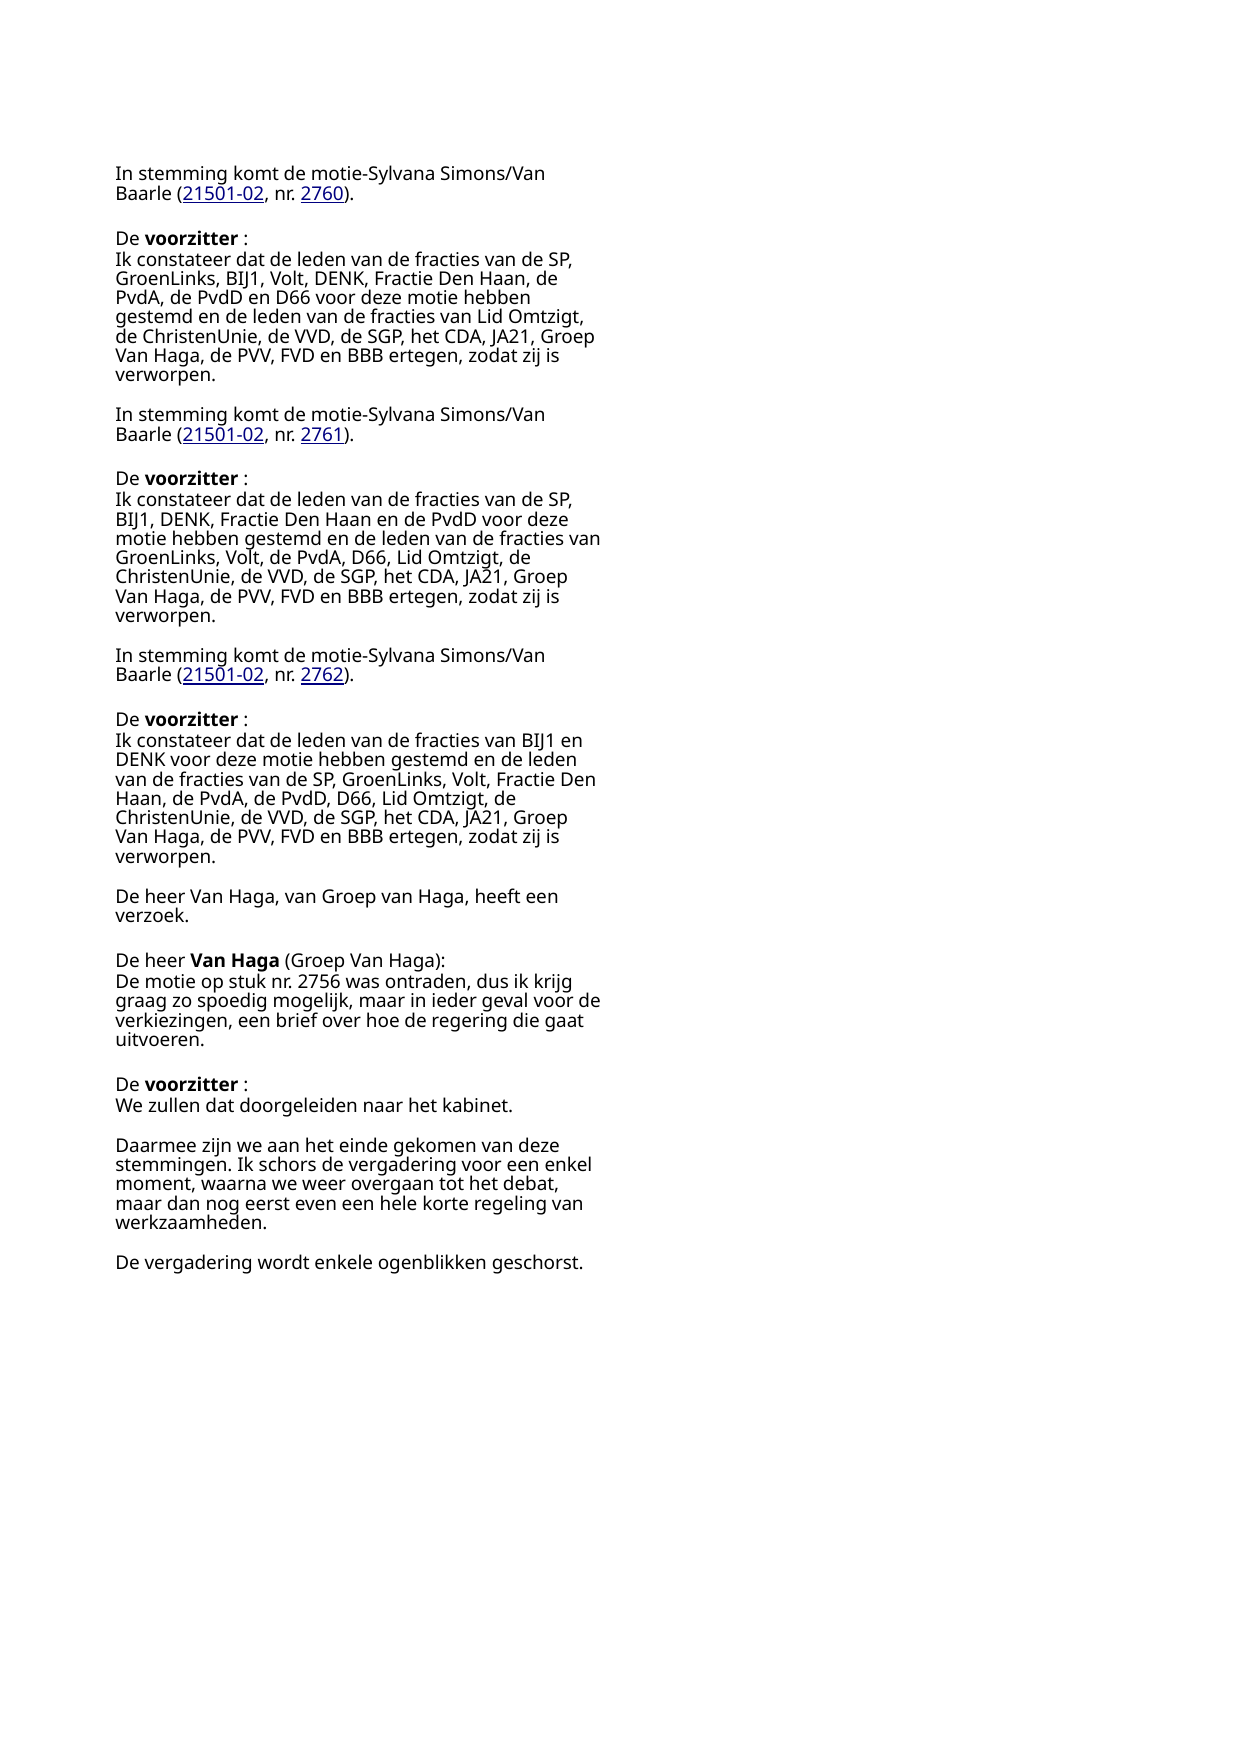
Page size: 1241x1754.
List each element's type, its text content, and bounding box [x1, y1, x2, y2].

text De heer Van Haga (Groep Van Haga): [115, 947, 605, 973]
text De voorzitter : [115, 466, 605, 491]
text De voorzitter : [115, 706, 605, 732]
text In stemming komt de motie-Sylvana Simons/Van Baarle (21501-02, nr. 2760). [115, 165, 605, 204]
text In stemming komt de motie-Sylvana Simons/Van Baarle (21501-02, nr. 2761). [115, 406, 605, 445]
text De voorzitter : [115, 1071, 605, 1097]
text We zullen dat doorgeleiden naar het kabinet. [115, 1097, 605, 1116]
text Daarmee zijn we aan het einde gekomen van deze stemmingen. Ik schors de vergadering voor een enkel moment, waarna we weer overgaan tot het debat, maar dan nog eerst even een hele korte regeling van werkzaamheden. [115, 1137, 605, 1233]
text Ik constateer dat de leden van de fracties van de SP, GroenLinks, BIJ1, Volt, DENK, Fractie Den Haan, de PvdA, de PvdD en D66 voor deze motie hebben gestemd en de leden van de fracties van Lid Omtzigt, de ChristenUnie, de VVD, de SGP, het CDA, JA21, Groep Van Haga, de PVV, FVD en BBB ertegen, zodat zij is verworpen. [115, 251, 605, 385]
text De voorzitter : [115, 225, 605, 251]
text De motie op stuk nr. 2756 was ontraden, dus ik krijg graag zo spoedig mogelijk, maar in ieder geval voor de verkiezingen, een brief over hoe de regering die gaat uitvoeren. [115, 973, 605, 1050]
text De heer Van Haga, van Groep van Haga, heeft een verzoek. [115, 888, 605, 926]
text Ik constateer dat de leden van de fracties van BIJ1 en DENK voor deze motie hebben gestemd en de leden van de fracties van de SP, GroenLinks, Volt, Fractie Den Haan, de PvdA, de PvdD, D66, Lid Omtzigt, de ChristenUnie, de VVD, de SGP, het CDA, JA21, Groep Van Haga, de PVV, FVD en BBB ertegen, zodat zij is verworpen. [115, 732, 605, 867]
text Ik constateer dat de leden van de fracties van de SP, BIJ1, DENK, Fractie Den Haan en de PvdD voor deze motie hebben gestemd en de leden van de fracties van GroenLinks, Volt, de PvdA, D66, Lid Omtzigt, de ChristenUnie, de VVD, de SGP, het CDA, JA21, Groep Van Haga, de PVV, FVD en BBB ertegen, zodat zij is verworpen. [115, 491, 605, 626]
text De vergadering wordt enkele ogenblikken geschorst. [115, 1254, 605, 1273]
text In stemming komt de motie-Sylvana Simons/Van Baarle (21501-02, nr. 2762). [115, 647, 605, 686]
